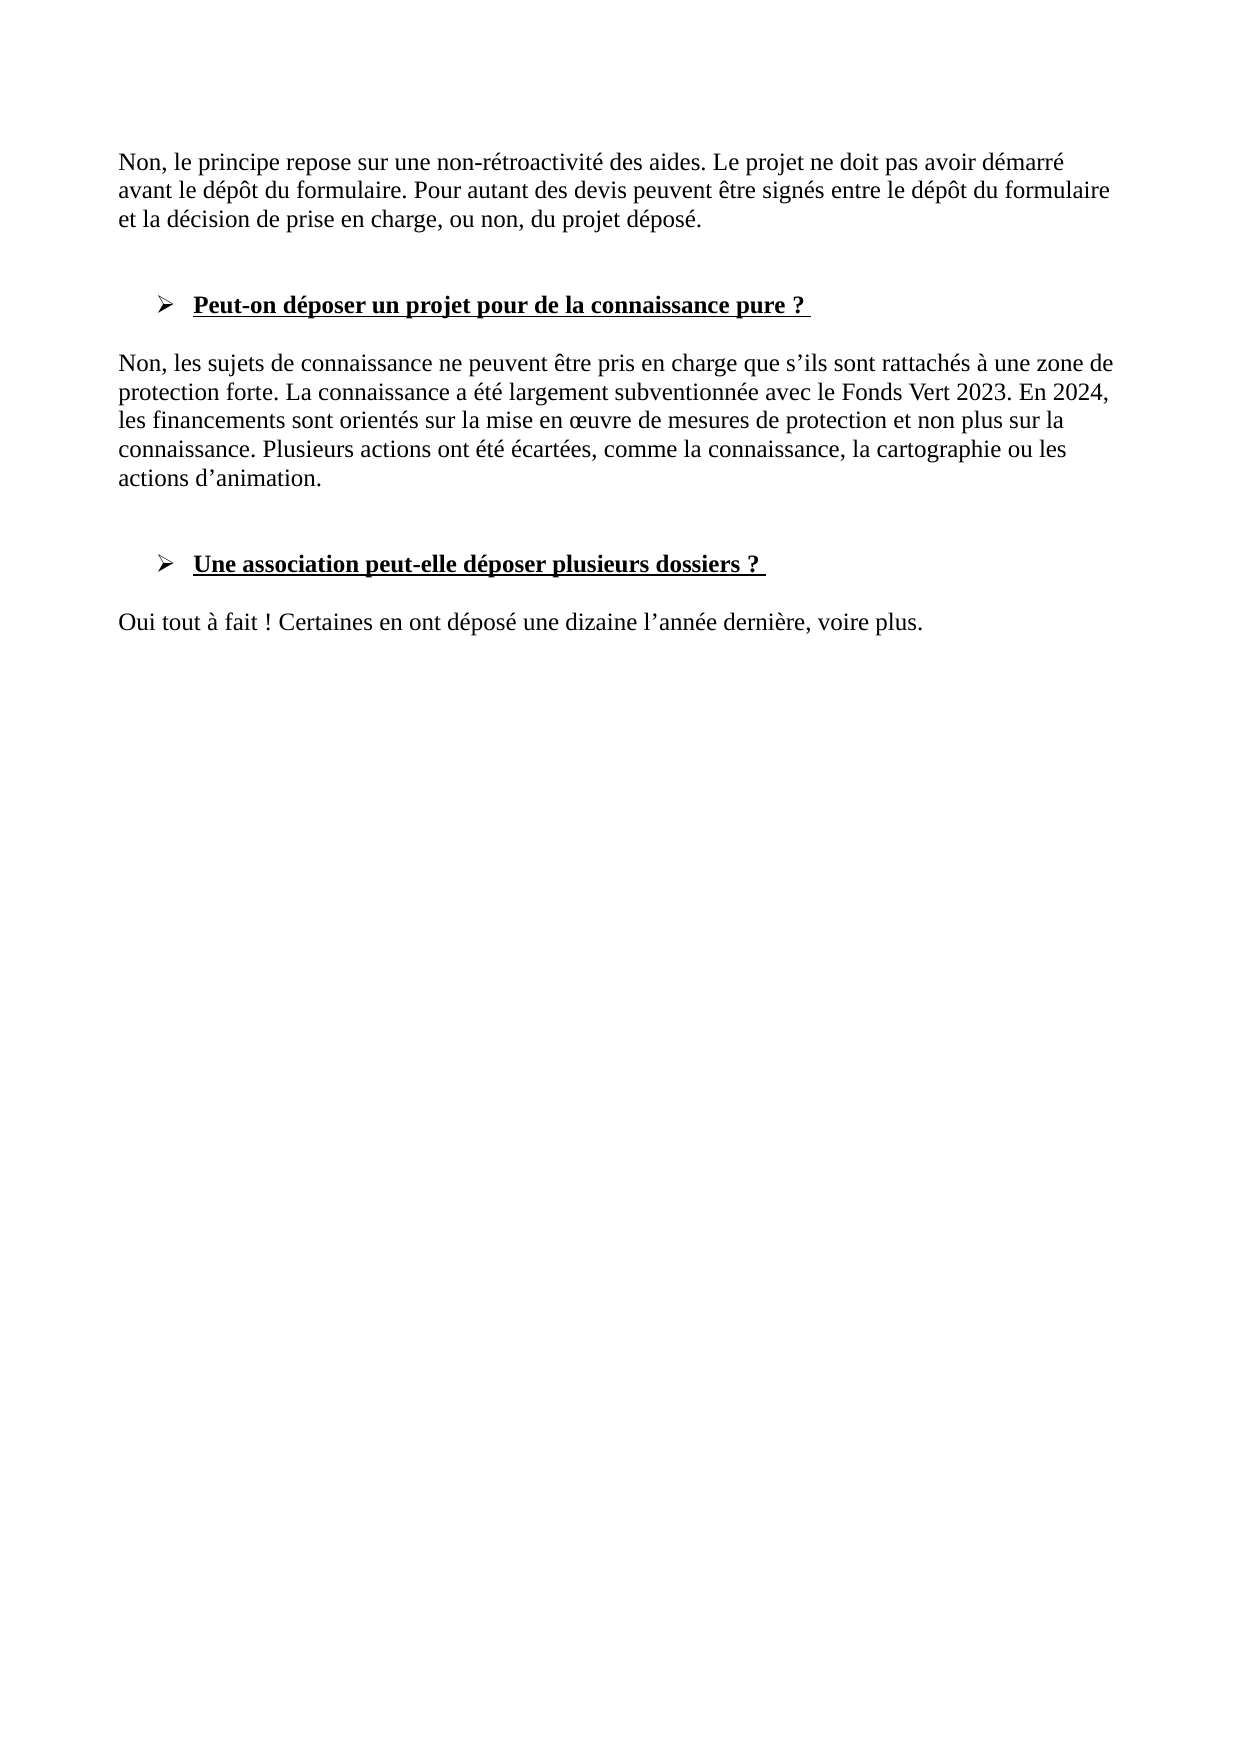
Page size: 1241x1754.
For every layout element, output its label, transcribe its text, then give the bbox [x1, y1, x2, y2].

list Peut-on déposer un projet pour de la connaissance pure ? [156, 291, 1122, 319]
text Non, le principe repose sur une non-rétroactivité des aides. Le projet ne doit pas avoir démarré avant le dépôt du formulaire. Pour autant des devis peuvent être signés entre le dépôt du formulaire et la décision de prise en charge, ou non, du projet déposé. [118, 147, 1122, 233]
text Oui tout à fait ! Certaines en ont déposé une dizaine l’année dernière, voire plus. [118, 607, 1122, 636]
text Non, les sujets de connaissance ne peuvent être pris en charge que s’ils sont rattachés à une zone de protection forte. La connaissance a été largement subventionnée avec le Fonds Vert 2023. En 2024, les financements sont orientés sur la mise en œuvre de mesures de protection et non plus sur la connaissance. Plusieurs actions ont été écartées, comme la connaissance, la cartographie ou les actions d’animation. [118, 348, 1122, 492]
list Une association peut-elle déposer plusieurs dossiers ? [156, 549, 1122, 578]
